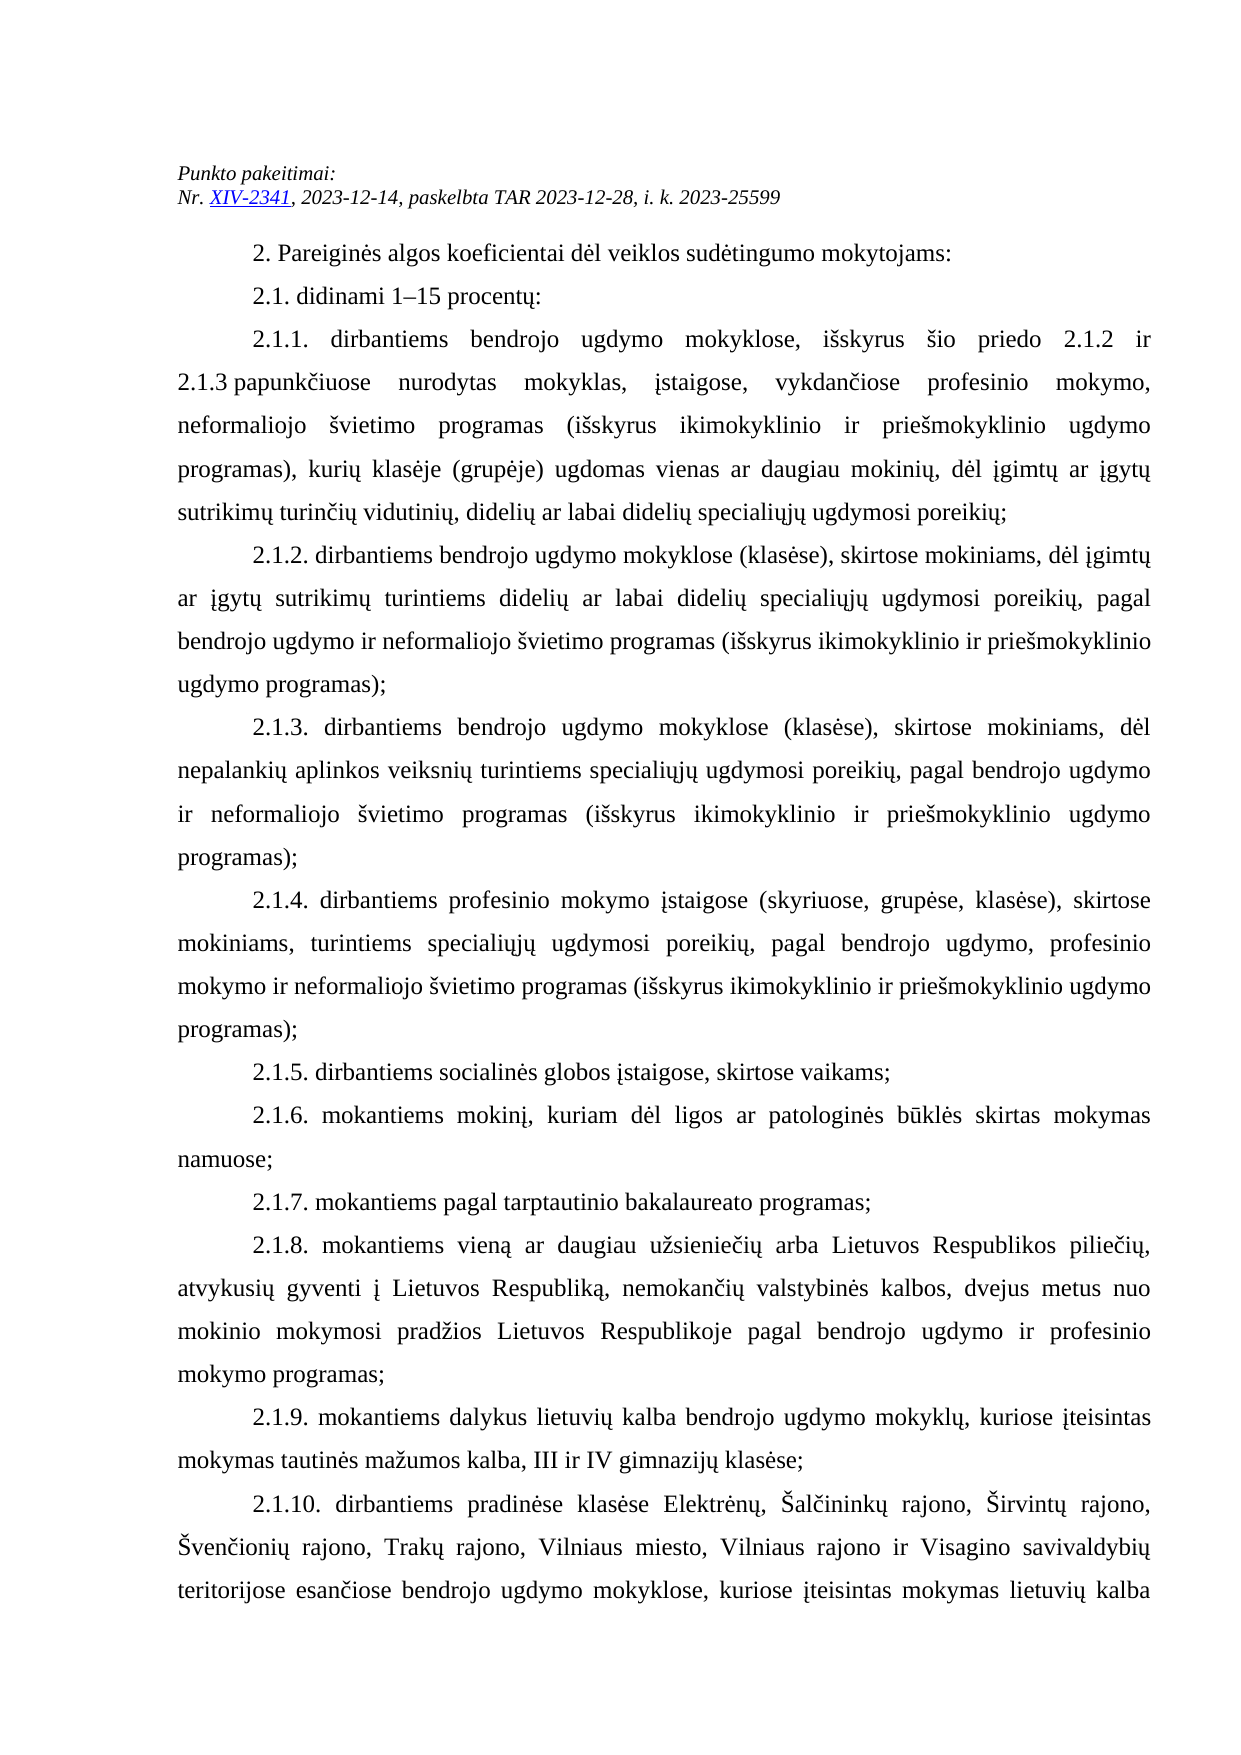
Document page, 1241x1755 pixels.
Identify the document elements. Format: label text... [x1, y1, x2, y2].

text 2.1.4. dirbantiems profesinio mokymo įstaigose (skyriuose, grupėse, klasėse), skirtose mokiniams, turintiems specialiųjų ugdymosi poreikių, pagal bendrojo ugdymo, profesinio mokymo ir neformaliojo švietimo programas (išskyrus ikimokyklinio ir priešmokyklinio ugdymo programas); [177, 885, 1152, 1043]
text 2.1.8. mokantiems vieną ar daugiau užsieniečių arba Lietuvos Respublikos piliečių, atvykusių gyventi į Lietuvos Respubliką, nemokančių valstybinės kalbos, dvejus metus nuo mokinio mokymosi pradžios Lietuvos Respublikoje pagal bendrojo ugdymo ir profesinio mokymo programas; [177, 1230, 1152, 1388]
text Nr. XIV-2341, 2023-12-14, paskelbta TAR 2023-12-28, i. k. 2023-25599 [177, 185, 1152, 209]
text 2.1.2. dirbantiems bendrojo ugdymo mokyklose (klasėse), skirtose mokiniams, dėl įgimtų ar įgytų sutrikimų turintiems didelių ar labai didelių specialiųjų ugdymosi poreikių, pagal bendrojo ugdymo ir neformaliojo švietimo programas (išskyrus ikimokyklinio ir priešmokyklinio ugdymo programas); [177, 540, 1152, 698]
text 2.1.9. mokantiems dalykus lietuvių kalba bendrojo ugdymo mokyklų, kuriose įteisintas mokymas tautinės mažumos kalba, III ir IV gimnazijų klasėse; [177, 1402, 1152, 1474]
text 2.1.6. mokantiems mokinį, kuriam dėl ligos ar patologinės būklės skirtas mokymas namuose; [177, 1101, 1152, 1172]
text Punkto pakeitimai: [177, 161, 1152, 185]
text 2. Pareiginės algos koeficientai dėl veiklos sudėtingumo mokytojams: [177, 238, 1152, 267]
text 2.1.3. dirbantiems bendrojo ugdymo mokyklose (klasėse), skirtose mokiniams, dėl nepalankių aplinkos veiksnių turintiems specialiųjų ugdymosi poreikių, pagal bendrojo ugdymo ir neformaliojo švietimo programas (išskyrus ikimokyklinio ir priešmokyklinio ugdymo programas); [177, 712, 1152, 871]
text 2.1.5. dirbantiems socialinės globos įstaigose, skirtose vaikams; [177, 1057, 1152, 1086]
text 2.1. didinami 1–15 procentų: [177, 281, 1152, 310]
text 2.1.10. dirbantiems pradinėse klasėse Elektrėnų, Šalčininkų rajono, Širvintų rajono, Švenčionių rajono, Trakų rajono, Vilniaus miesto, Vilniaus rajono ir Visagino savivaldybių teritorijose esančiose bendrojo ugdymo mokyklose, kuriose įteisintas mokymas lietuvių kalba [177, 1489, 1152, 1604]
text 2.1.7. mokantiems pagal tarptautinio bakalaureato programas; [177, 1187, 1152, 1216]
text 2.1.1. dirbantiems bendrojo ugdymo mokyklose, išskyrus šio priedo 2.1.2 ir 2.1.3 papunkčiuose nurodytas mokyklas, įstaigose, vykdančiose profesinio mokymo, neformaliojo švietimo programas (išskyrus ikimokyklinio ir priešmokyklinio ugdymo programas), kurių klasėje (grupėje) ugdomas vienas ar daugiau mokinių, dėl įgimtų ar įgytų sutrikimų turinčių vidutinių, didelių ar labai didelių specialiųjų ugdymosi poreikių; [177, 324, 1152, 526]
